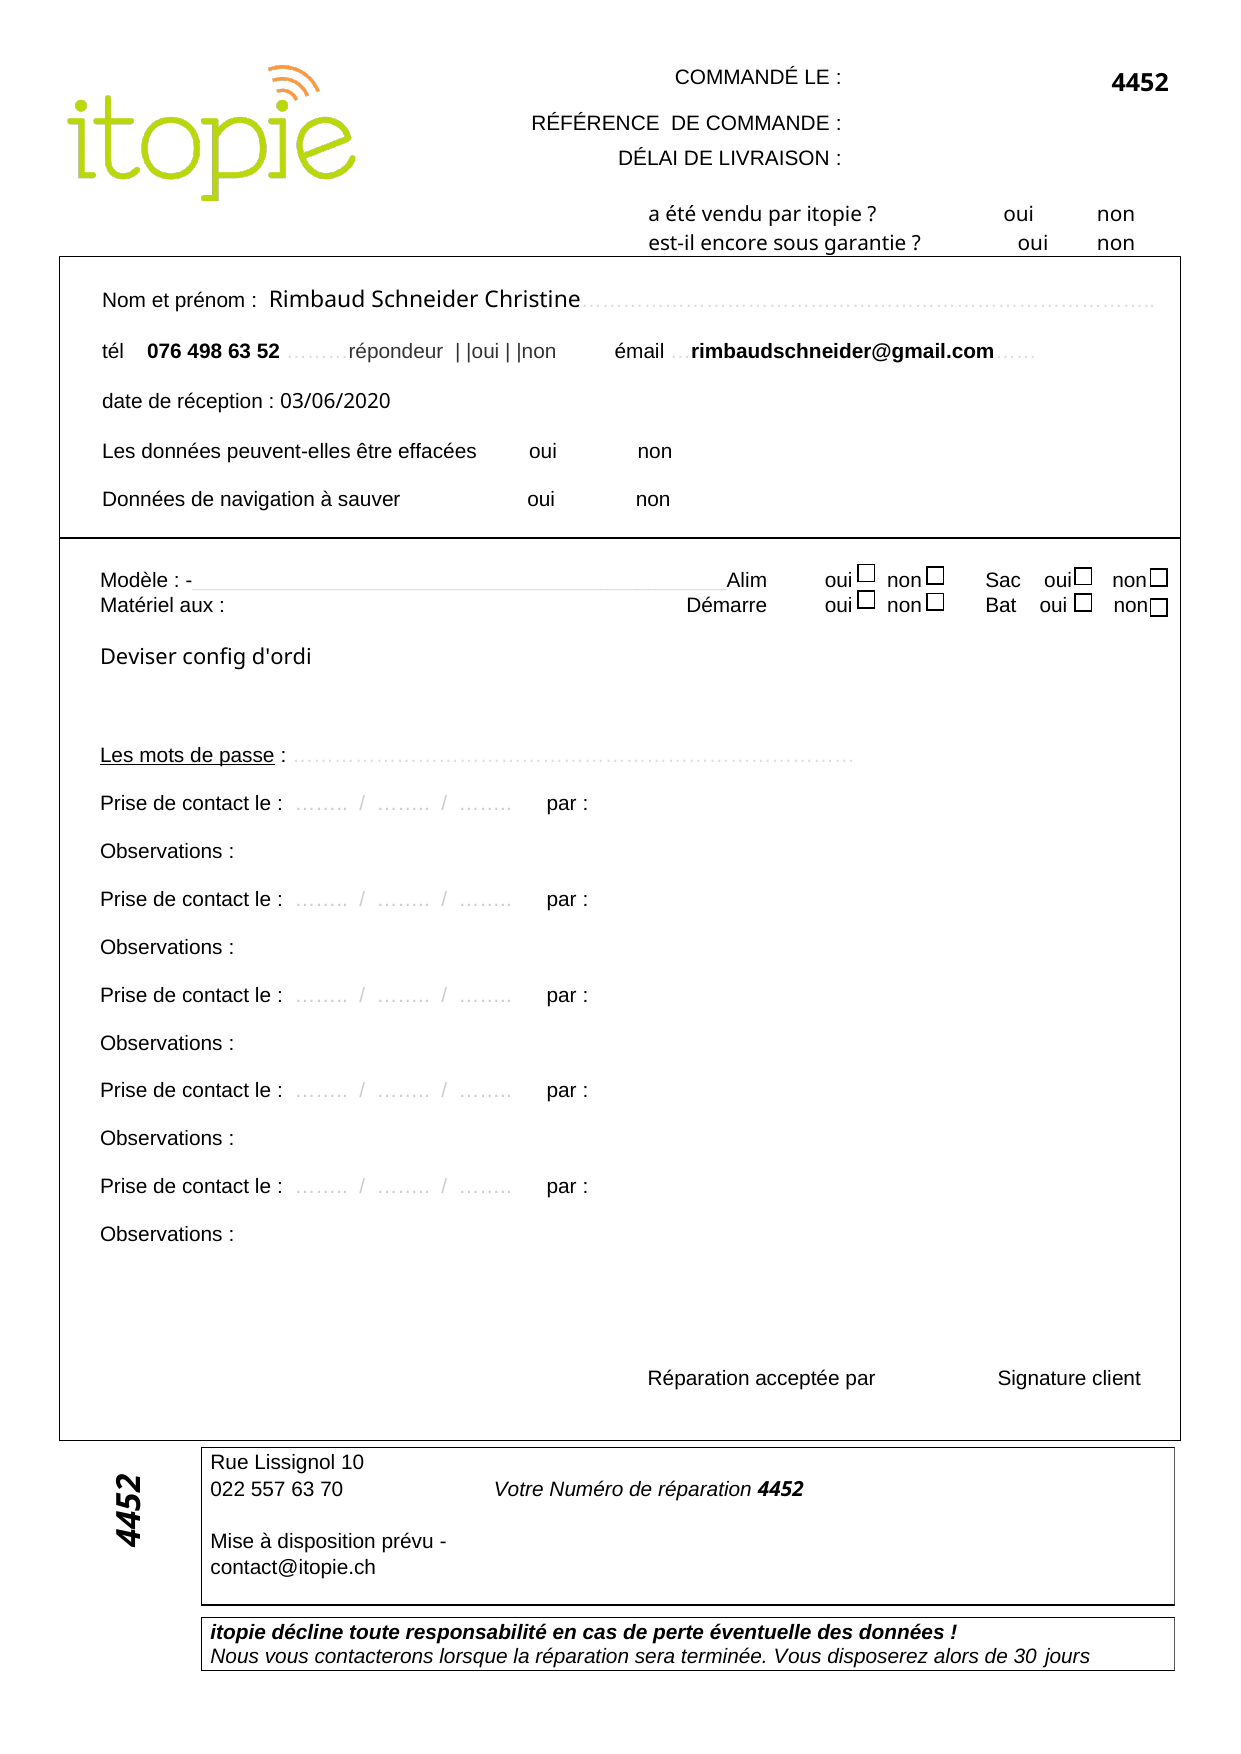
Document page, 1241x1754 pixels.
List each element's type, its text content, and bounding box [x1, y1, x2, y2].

table_cell [847, 140, 1180, 175]
text Observations : [60, 1027, 1180, 1054]
text Prise de contact le : …….. / …….. / …….. par : [60, 1171, 1180, 1198]
text Observations : [60, 931, 1180, 958]
text Prise de contact le : …….. / …….. / …….. par : [60, 788, 1180, 815]
text est-il encore sous garantie ? oui non [59, 228, 1181, 256]
picture [67, 65, 356, 201]
text Deviser config d'ordi [60, 638, 1180, 671]
text Observations : [60, 1219, 1180, 1246]
table_cell [847, 105, 1180, 140]
text Matériel aux : Démarre oui non Bat oui non [60, 590, 1180, 617]
text date de réception : 03/06/2020 [60, 383, 1180, 415]
text Prise de contact le : …….. / …….. / …….. par : [60, 979, 1180, 1006]
table_cell RÉFÉRENCE DE COMMANDE : [490, 105, 847, 140]
text tél 076 498 63 52 ………répondeur | |oui | |non émail …rimbaudschneider@gmail.com…… [60, 335, 1180, 362]
text Modèle : - Alim oui non Sac oui non [879, 562, 925, 590]
text Prise de contact le : …….. / …….. / …….. par : [60, 883, 1180, 911]
text Observations : [60, 836, 1180, 863]
table_header Rue Lissignol 10 022 557 63 70 Votre Numéro de réparation 4452 Mise à disposition prévu - contact@itopie.ch [195, 1441, 1180, 1611]
table_header 4452 [59, 1441, 195, 1677]
text Modèle : - Alim oui non Sac oui non [948, 562, 1180, 590]
text a été vendu par itopie ? oui non [59, 199, 1181, 228]
text Réparation acceptée par Signature client [60, 1363, 1180, 1390]
text Données de navigation à sauver oui non [60, 484, 1180, 511]
table_cell itopie décline toute responsabilité en cas de perte éventuelle des données ! Nous vous contacterons lorsque la réparation sera terminée. Vous disposerez alors de 30 jours [195, 1611, 1180, 1677]
table_header 4452 [847, 59, 1180, 104]
table_cell DÉLAI DE LIVRAISON : [490, 140, 847, 175]
text Les données peuvent-elles être effacées oui non [60, 436, 1180, 463]
text Prise de contact le : …….. / …….. / …….. par : [60, 1075, 1180, 1102]
text Observations : [60, 1123, 1180, 1150]
text Modèle : - Alim oui non Sac oui non [60, 562, 856, 590]
text Nom et prénom : Rimbaud Schneider Christine……………………………………………………………………….. [60, 280, 1180, 314]
table_header COMMANDÉ LE : [490, 59, 847, 104]
text Les mots de passe : ……………………………………………………………………… [60, 740, 1180, 767]
